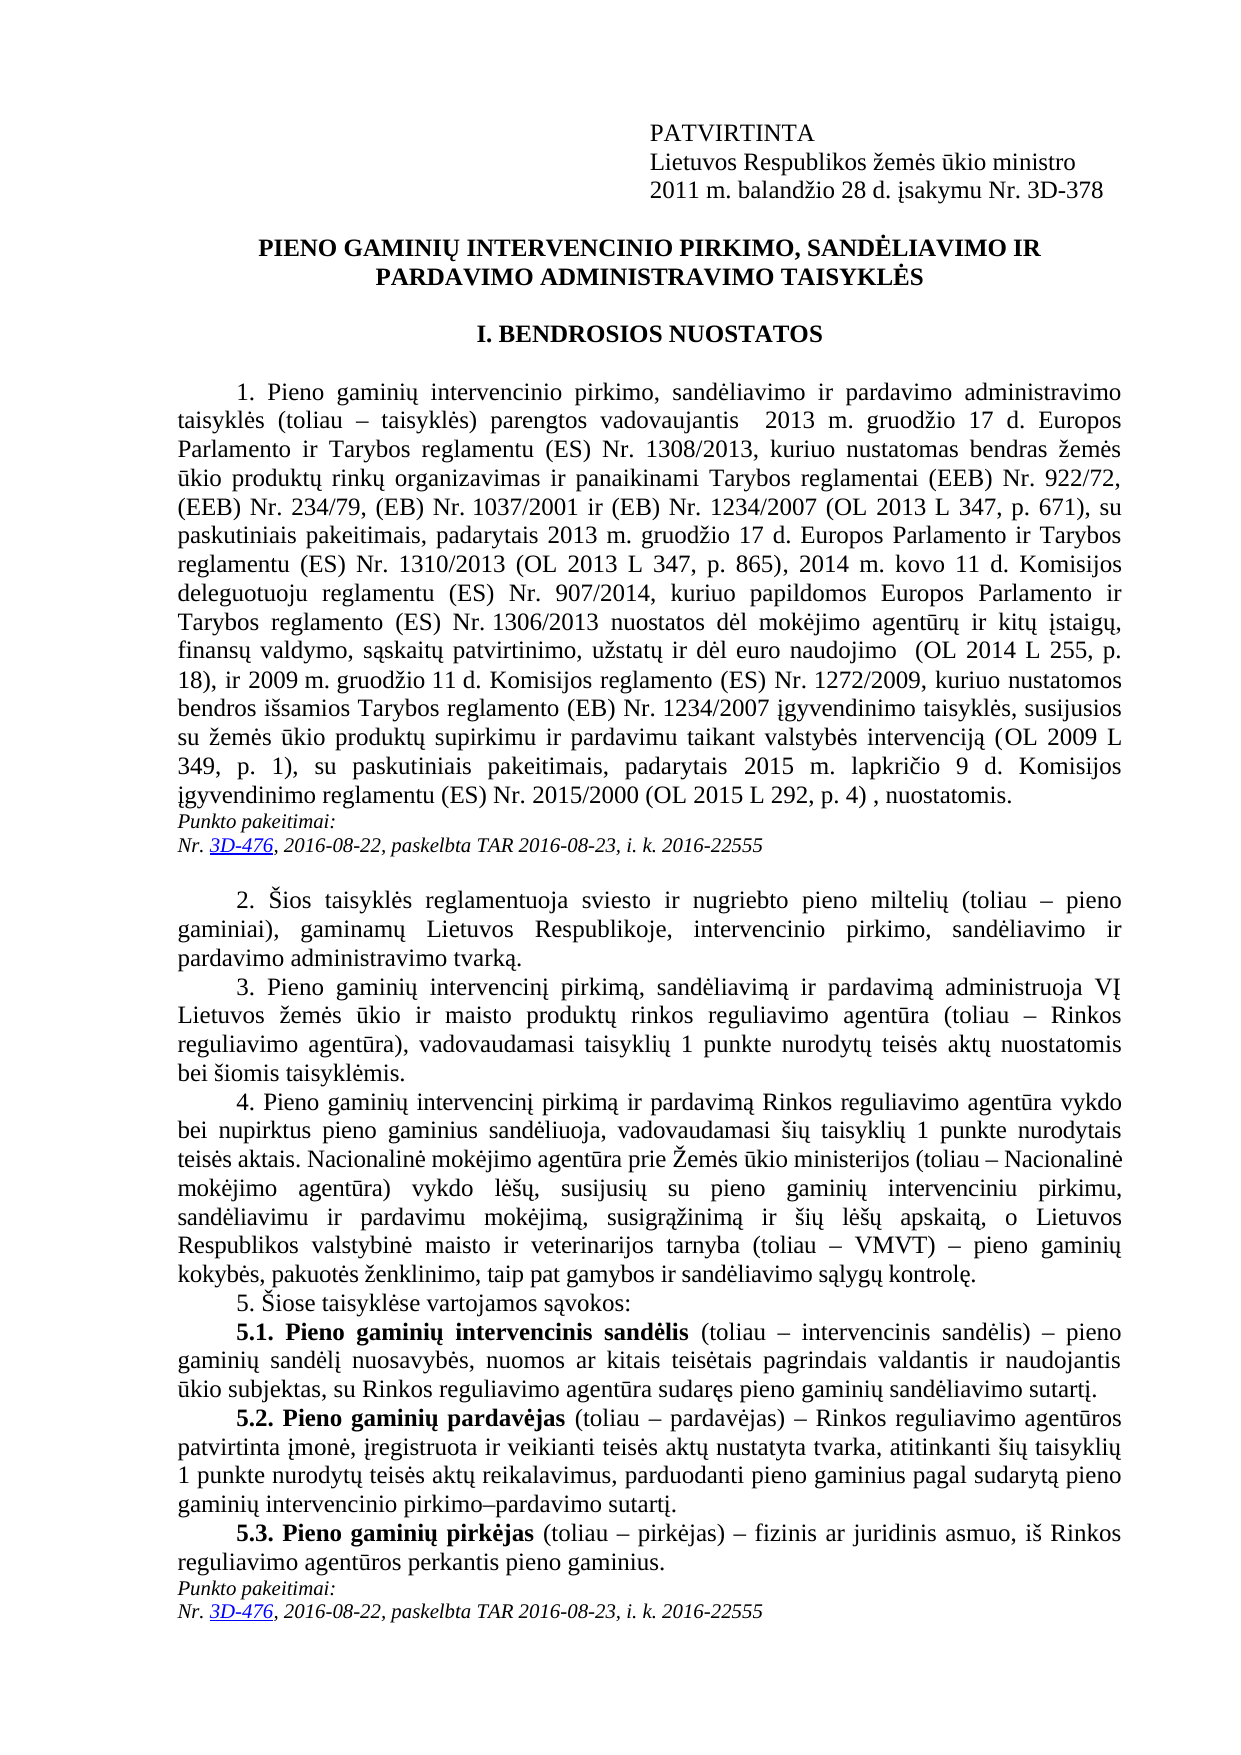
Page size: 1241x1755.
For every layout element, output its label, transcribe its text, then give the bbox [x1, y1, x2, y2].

text PATVIRTINTA [649, 118, 1122, 147]
text 5.2. Pieno gaminių pardavėjas (toliau – pardavėjas) – Rinkos reguliavimo agentūros patvirtinta įmonė, įregistruota ir veikianti teisės aktų nustatyta tvarka, atitinkanti šių taisyklių 1 punkte nurodytų teisės aktų reikalavimus, parduodanti pieno gaminius pagal sudarytą pieno gaminių intervencinio pirkimo–pardavimo sutartį. [177, 1403, 1122, 1518]
text Nr. 3D-476, 2016-08-22, paskelbta TAR 2016-08-23, i. k. 2016-22555 [177, 833, 1122, 857]
text 5.1. Pieno gaminių intervencinis sandėlis (toliau – intervencinis sandėlis) – pieno gaminių sandėlį nuosavybės, nuomos ar kitais teisėtais pagrindais valdantis ir naudojantis ūkio subjektas, su Rinkos reguliavimo agentūra sudaręs pieno gaminių sandėliavimo sutartį. [177, 1317, 1122, 1403]
text Lietuvos Respublikos žemės ūkio ministro [649, 147, 1122, 176]
text Nr. 3D-476, 2016-08-22, paskelbta TAR 2016-08-23, i. k. 2016-22555 [177, 1599, 1122, 1623]
text 1. Pieno gaminių intervencinio pirkimo, sandėliavimo ir pardavimo administravimo taisyklės (toliau – taisyklės) parengtos vadovaujantis 2013 m. gruodžio 17 d. Europos Parlamento ir Tarybos reglamentu (ES) Nr. 1308/2013, kuriuo nustatomas bendras žemės ūkio produktų rinkų organizavimas ir panaikinami Tarybos reglamentai (EEB) Nr. 922/72, (EEB) Nr. 234/79, (EB) Nr. 1037/2001 ir (EB) Nr. 1234/2007 (OL 2013 L 347, p. 671), su paskutiniais pakeitimais, padarytais 2013 m. gruodžio 17 d. Europos Parlamento ir Tarybos reglamentu (ES) Nr. 1310/2013 (OL 2013 L 347, p. 865), 2014 m. kovo 11 d. Komisijos deleguotuoju reglamentu (ES) Nr. 907/2014, kuriuo papildomos Europos Parlamento ir Tarybos reglamento (ES) Nr. 1306/2013 nuostatos dėl mokėjimo agentūrų ir kitų įstaigų, finansų valdymo, sąskaitų patvirtinimo, užstatų ir dėl euro naudojimo (OL 2014 L 255, p. 18), ir 2009 m. gruodžio 11 d. Komisijos reglamento (ES) Nr. 1272/2009, kuriuo nustatomos bendros išsamios Tarybos reglamento (EB) Nr. 1234/2007 įgyvendinimo taisyklės, susijusios su žemės ūkio produktų supirkimu ir pardavimu taikant valstybės intervenciją (OL 2009 L 349, p. 1), su paskutiniais pakeitimais, padarytais 2015 m. lapkričio 9 d. Komisijos įgyvendinimo reglamentu (ES) Nr. 2015/2000 (OL 2015 L 292, p. 4) , nuostatomis. [177, 377, 1122, 808]
text 5.3. Pieno gaminių pirkėjas (toliau – pirkėjas) – fizinis ar juridinis asmuo, iš Rinkos reguliavimo agentūros perkantis pieno gaminius. [177, 1518, 1122, 1575]
text I. BENDROSIOS NUOSTATOS [177, 319, 1122, 348]
text 5. Šiose taisyklėse vartojamos sąvokos: [236, 1288, 1122, 1317]
text 2011 m. balandžio 28 d. įsakymu Nr. 3D-378 [649, 176, 1122, 204]
text PIENO GAMINIŲ INTERVENCINIO PIRKIMO, SANDĖLIAVIMO IR PARDAVIMO ADMINISTRAVIMO TAISYKLĖS [177, 233, 1122, 291]
text Punkto pakeitimai: [177, 1575, 1122, 1599]
text 4. Pieno gaminių intervencinį pirkimą ir pardavimą Rinkos reguliavimo agentūra vykdo bei nupirktus pieno gaminius sandėliuoja, vadovaudamasi šių taisyklių 1 punkte nurodytais teisės aktais. Nacionalinė mokėjimo agentūra prie Žemės ūkio ministerijos (toliau – Nacionalinė mokėjimo agentūra) vykdo lėšų, susijusių su pieno gaminių intervenciniu pirkimu, sandėliavimu ir pardavimu mokėjimą, susigrąžinimą ir šių lėšų apskaitą, o Lietuvos Respublikos valstybinė maisto ir veterinarijos tarnyba (toliau – VMVT) – pieno gaminių kokybės, pakuotės ženklinimo, taip pat gamybos ir sandėliavimo sąlygų kontrolę. [177, 1087, 1122, 1288]
text 2. Šios taisyklės reglamentuoja sviesto ir nugriebto pieno miltelių (toliau – pieno gaminiai), gaminamų Lietuvos Respublikoje, intervencinio pirkimo, sandėliavimo ir pardavimo administravimo tvarką. [177, 885, 1122, 972]
text 3. Pieno gaminių intervencinį pirkimą, sandėliavimą ir pardavimą administruoja VĮ Lietuvos žemės ūkio ir maisto produktų rinkos reguliavimo agentūra (toliau – Rinkos reguliavimo agentūra), vadovaudamasi taisyklių 1 punkte nurodytų teisės aktų nuostatomis bei šiomis taisyklėmis. [177, 972, 1122, 1087]
text Punkto pakeitimai: [177, 808, 1122, 833]
